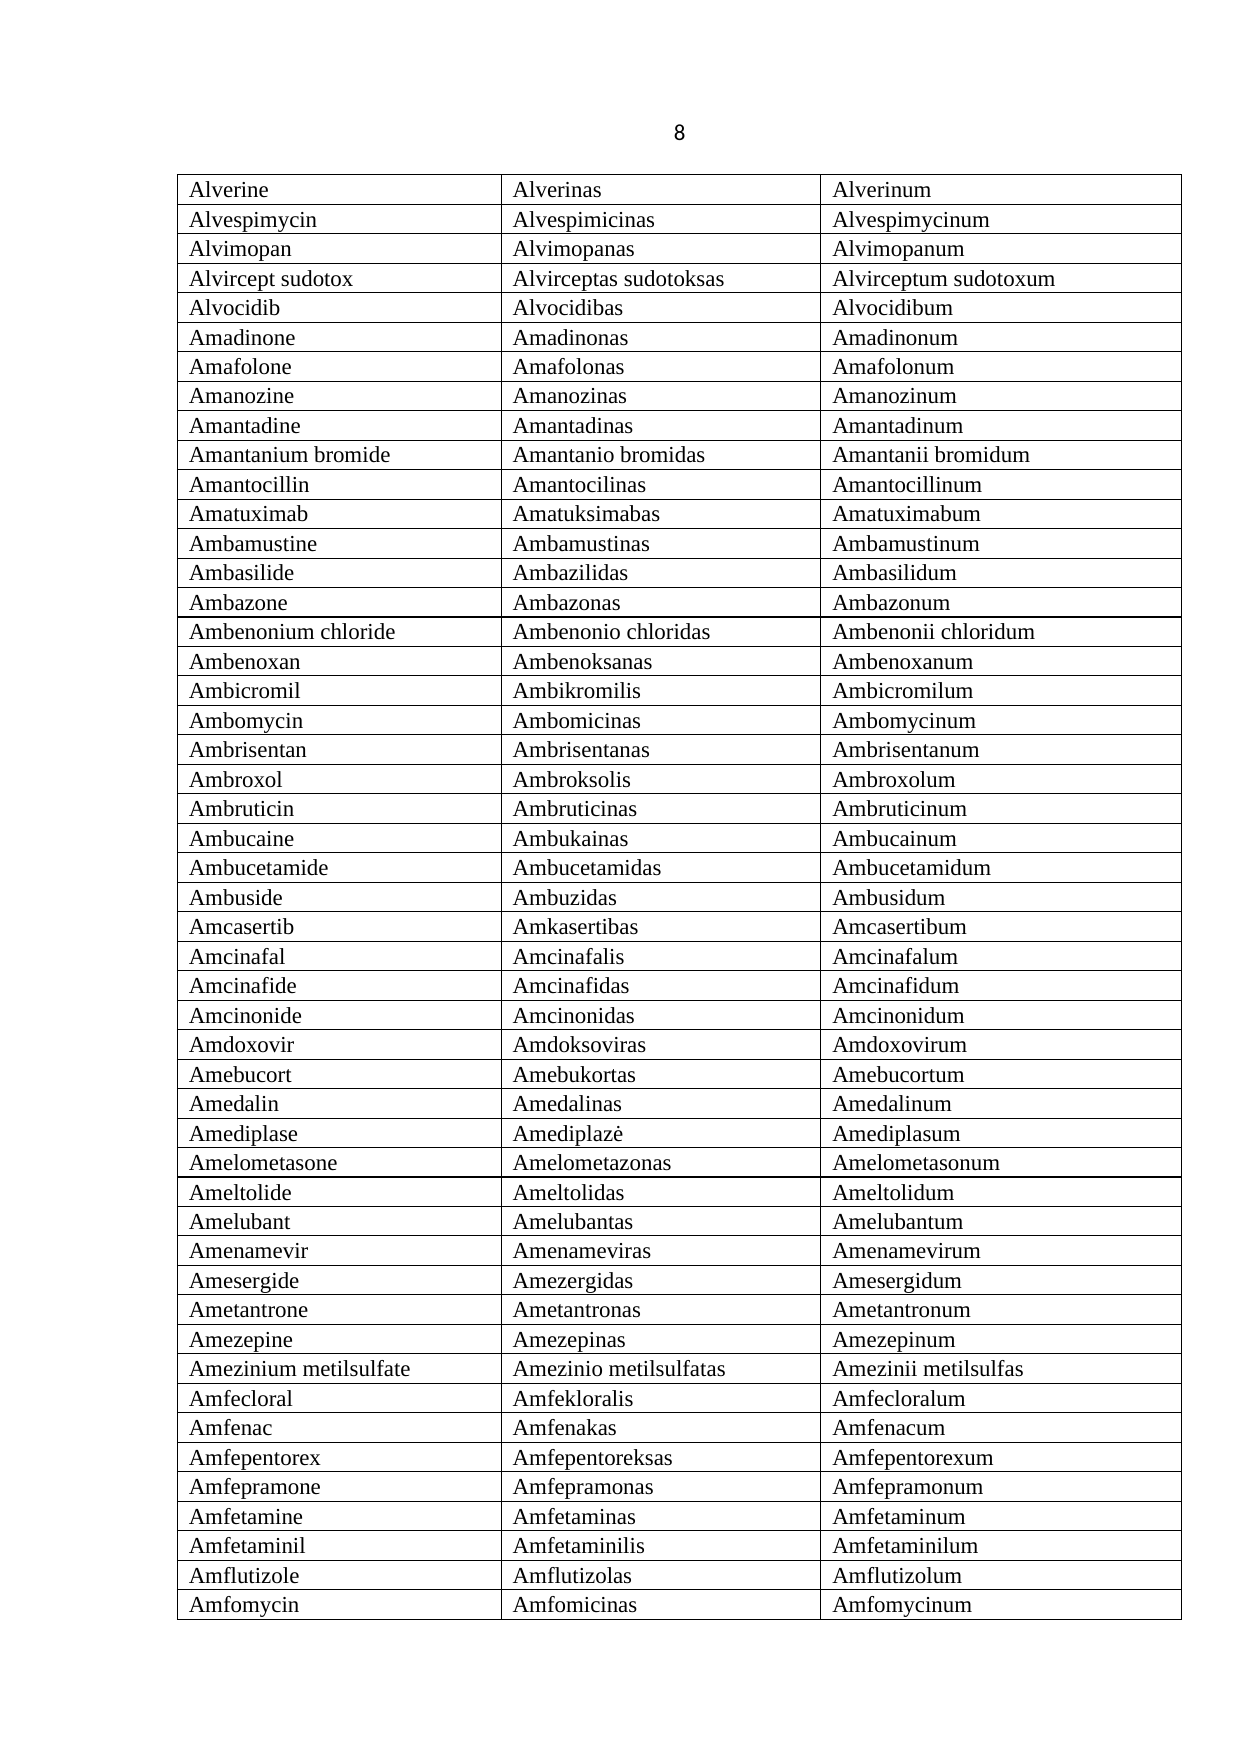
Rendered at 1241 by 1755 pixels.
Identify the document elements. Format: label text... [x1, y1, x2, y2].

table_cell Ambruticinum [821, 794, 1181, 823]
table_cell Amcinafidum [821, 971, 1181, 999]
table_cell Amfomycinum [821, 1590, 1181, 1619]
table_cell Amadinone [178, 323, 501, 351]
table_cell Ameltolidas [502, 1178, 820, 1206]
table_cell Amantanii bromidum [821, 441, 1181, 469]
table_cell Amfetaminas [502, 1502, 820, 1530]
table_cell Amantadinum [821, 411, 1181, 439]
table_cell Amfenakas [502, 1413, 820, 1442]
table_cell Amelometasonum [821, 1148, 1181, 1176]
table_cell Amezergidas [502, 1266, 820, 1294]
table_cell Amfenacum [821, 1413, 1181, 1442]
table_cell Amfetaminil [178, 1531, 501, 1560]
table_cell Amdoksoviras [502, 1030, 820, 1058]
table_cell Amanozinum [821, 382, 1181, 410]
table_cell Amfepentoreksas [502, 1443, 820, 1471]
table_cell Amcasertibum [821, 912, 1181, 941]
table_cell Amfetamine [178, 1502, 501, 1530]
table_cell Ambamustinum [821, 529, 1181, 557]
table_cell Ambomicinas [502, 706, 820, 734]
table_cell Ambasilidum [821, 559, 1181, 587]
table_cell Amdoxovir [178, 1030, 501, 1058]
table_cell Alvespimycinum [821, 205, 1181, 233]
table_cell Alvircept sudotox [178, 264, 501, 292]
table_cell Amedalin [178, 1089, 501, 1117]
table_cell Amelubantas [502, 1207, 820, 1235]
table_cell Amfomycin [178, 1590, 501, 1619]
table_cell Amantocillinum [821, 470, 1181, 498]
table_cell Amcinonide [178, 1001, 501, 1029]
table_cell Amanozine [178, 382, 501, 410]
table_cell Ameltolidum [821, 1178, 1181, 1206]
table_cell Amfepramonum [821, 1472, 1181, 1501]
table_cell Amfepramone [178, 1472, 501, 1501]
table_cell Ambikromilis [502, 676, 820, 705]
table_cell Amcinonidas [502, 1001, 820, 1029]
table_cell Ambruticin [178, 794, 501, 823]
table_cell Amfetaminum [821, 1502, 1181, 1530]
table_cell Ameltolide [178, 1178, 501, 1206]
table_cell Amfepramonas [502, 1472, 820, 1501]
table_cell Ambruticinas [502, 794, 820, 823]
table_cell Amebukortas [502, 1060, 820, 1088]
table_cell Ametantrone [178, 1295, 501, 1324]
table_cell Amatuximabum [821, 500, 1181, 528]
table_cell Amezepinum [821, 1325, 1181, 1353]
table_cell Amebucortum [821, 1060, 1181, 1088]
table_cell Ambucetamidum [821, 853, 1181, 882]
table_cell Amfepentorexum [821, 1443, 1181, 1471]
table_cell Ambenoxan [178, 647, 501, 675]
table_cell Amatuksimabas [502, 500, 820, 528]
table_cell Ambicromil [178, 676, 501, 705]
table_cell Ambroxol [178, 765, 501, 793]
table_cell Amfecloral [178, 1384, 501, 1412]
table_cell Ambuzidas [502, 883, 820, 911]
table_cell Amezepine [178, 1325, 501, 1353]
table_cell Ambazonum [821, 588, 1181, 616]
table_cell Amcinonidum [821, 1001, 1181, 1029]
table_cell Amflutizolas [502, 1561, 820, 1589]
table_cell Amantanium bromide [178, 441, 501, 469]
table_cell Ambucainum [821, 824, 1181, 852]
table_cell Alvirceptum sudotoxum [821, 264, 1181, 292]
table_cell Amflutizolum [821, 1561, 1181, 1589]
table_cell Amelubantum [821, 1207, 1181, 1235]
table_cell Amezinio metilsulfatas [502, 1354, 820, 1383]
table_cell Ambomycinum [821, 706, 1181, 734]
table_cell Amadinonum [821, 323, 1181, 351]
table_cell Ambenoxanum [821, 647, 1181, 675]
table_cell Amesergide [178, 1266, 501, 1294]
table_cell Amediplase [178, 1119, 501, 1147]
table_cell Ambenonii chloridum [821, 618, 1181, 646]
table_cell Ambucetamide [178, 853, 501, 882]
table_cell Amafolonas [502, 352, 820, 381]
table_cell Amantanio bromidas [502, 441, 820, 469]
table_cell Amfomicinas [502, 1590, 820, 1619]
table_cell Amenamevir [178, 1236, 501, 1265]
table_cell Amediplasum [821, 1119, 1181, 1147]
table_cell Ambicromilum [821, 676, 1181, 705]
table_cell Ambazone [178, 588, 501, 616]
table_cell Alvimopanum [821, 234, 1181, 263]
table_cell Ambomycin [178, 706, 501, 734]
table_cell Ambasilide [178, 559, 501, 587]
table_cell Alverinum [821, 175, 1181, 204]
table_cell Amdoxovirum [821, 1030, 1181, 1058]
table_cell Amantocillin [178, 470, 501, 498]
table_cell Ambrisentanas [502, 735, 820, 764]
table_cell Ambenoksanas [502, 647, 820, 675]
table_cell Alvocidibum [821, 293, 1181, 322]
table_cell Ambazonas [502, 588, 820, 616]
table_cell Ambamustinas [502, 529, 820, 557]
table_cell Amezinium metilsulfate [178, 1354, 501, 1383]
table_cell Ambamustine [178, 529, 501, 557]
table_cell Alvimopan [178, 234, 501, 263]
table_cell Amantadine [178, 411, 501, 439]
table_cell Ambenonium chloride [178, 618, 501, 646]
table_cell Amafolone [178, 352, 501, 381]
table_cell Amebucort [178, 1060, 501, 1088]
table_cell Amantadinas [502, 411, 820, 439]
table_cell Ambusidum [821, 883, 1181, 911]
table_cell Ametantronum [821, 1295, 1181, 1324]
table_cell Amcasertib [178, 912, 501, 941]
table_cell Amcinafalis [502, 942, 820, 970]
table_cell Amesergidum [821, 1266, 1181, 1294]
table_cell Alvespimycin [178, 205, 501, 233]
table_cell Amcinafidas [502, 971, 820, 999]
table_cell Amfenac [178, 1413, 501, 1442]
table_cell Ambenonio chloridas [502, 618, 820, 646]
table_cell Amezinii metilsulfas [821, 1354, 1181, 1383]
table_cell Amedalinum [821, 1089, 1181, 1117]
table_cell Ambukainas [502, 824, 820, 852]
table_cell Amfetaminilum [821, 1531, 1181, 1560]
table_cell Amelubant [178, 1207, 501, 1235]
table_cell Amediplazė [502, 1119, 820, 1147]
table_cell Alvocidibas [502, 293, 820, 322]
table_cell Alvimopanas [502, 234, 820, 263]
table_cell Amcinafide [178, 971, 501, 999]
table_cell Amelometazonas [502, 1148, 820, 1176]
table_cell Ametantronas [502, 1295, 820, 1324]
table_cell Ambroksolis [502, 765, 820, 793]
table_cell Ambucaine [178, 824, 501, 852]
table_cell Ambroxolum [821, 765, 1181, 793]
table_cell Ambrisentan [178, 735, 501, 764]
table_cell Amantocilinas [502, 470, 820, 498]
table_cell Amcinafalum [821, 942, 1181, 970]
table_cell Amedalinas [502, 1089, 820, 1117]
table_cell Amflutizole [178, 1561, 501, 1589]
table_cell Ambucetamidas [502, 853, 820, 882]
table_cell Amadinonas [502, 323, 820, 351]
table_cell Amenamevirum [821, 1236, 1181, 1265]
table_cell Alverinas [502, 175, 820, 204]
table_cell Ambrisentanum [821, 735, 1181, 764]
table_cell Amfecloralum [821, 1384, 1181, 1412]
table_cell Amatuximab [178, 500, 501, 528]
table_cell Amfepentorex [178, 1443, 501, 1471]
table_cell Amenameviras [502, 1236, 820, 1265]
table_cell Amezepinas [502, 1325, 820, 1353]
table_cell Amcinafal [178, 942, 501, 970]
table_cell Amanozinas [502, 382, 820, 410]
table_cell Alvespimicinas [502, 205, 820, 233]
table_cell Ambuside [178, 883, 501, 911]
table_cell Amafolonum [821, 352, 1181, 381]
table_cell Amkasertibas [502, 912, 820, 941]
table_cell Alvirceptas sudotoksas [502, 264, 820, 292]
table_cell Ambazilidas [502, 559, 820, 587]
table_cell Amfekloralis [502, 1384, 820, 1412]
table_cell Alvocidib [178, 293, 501, 322]
table_cell Alverine [178, 175, 501, 204]
table_cell Amelometasone [178, 1148, 501, 1176]
table_cell Amfetaminilis [502, 1531, 820, 1560]
